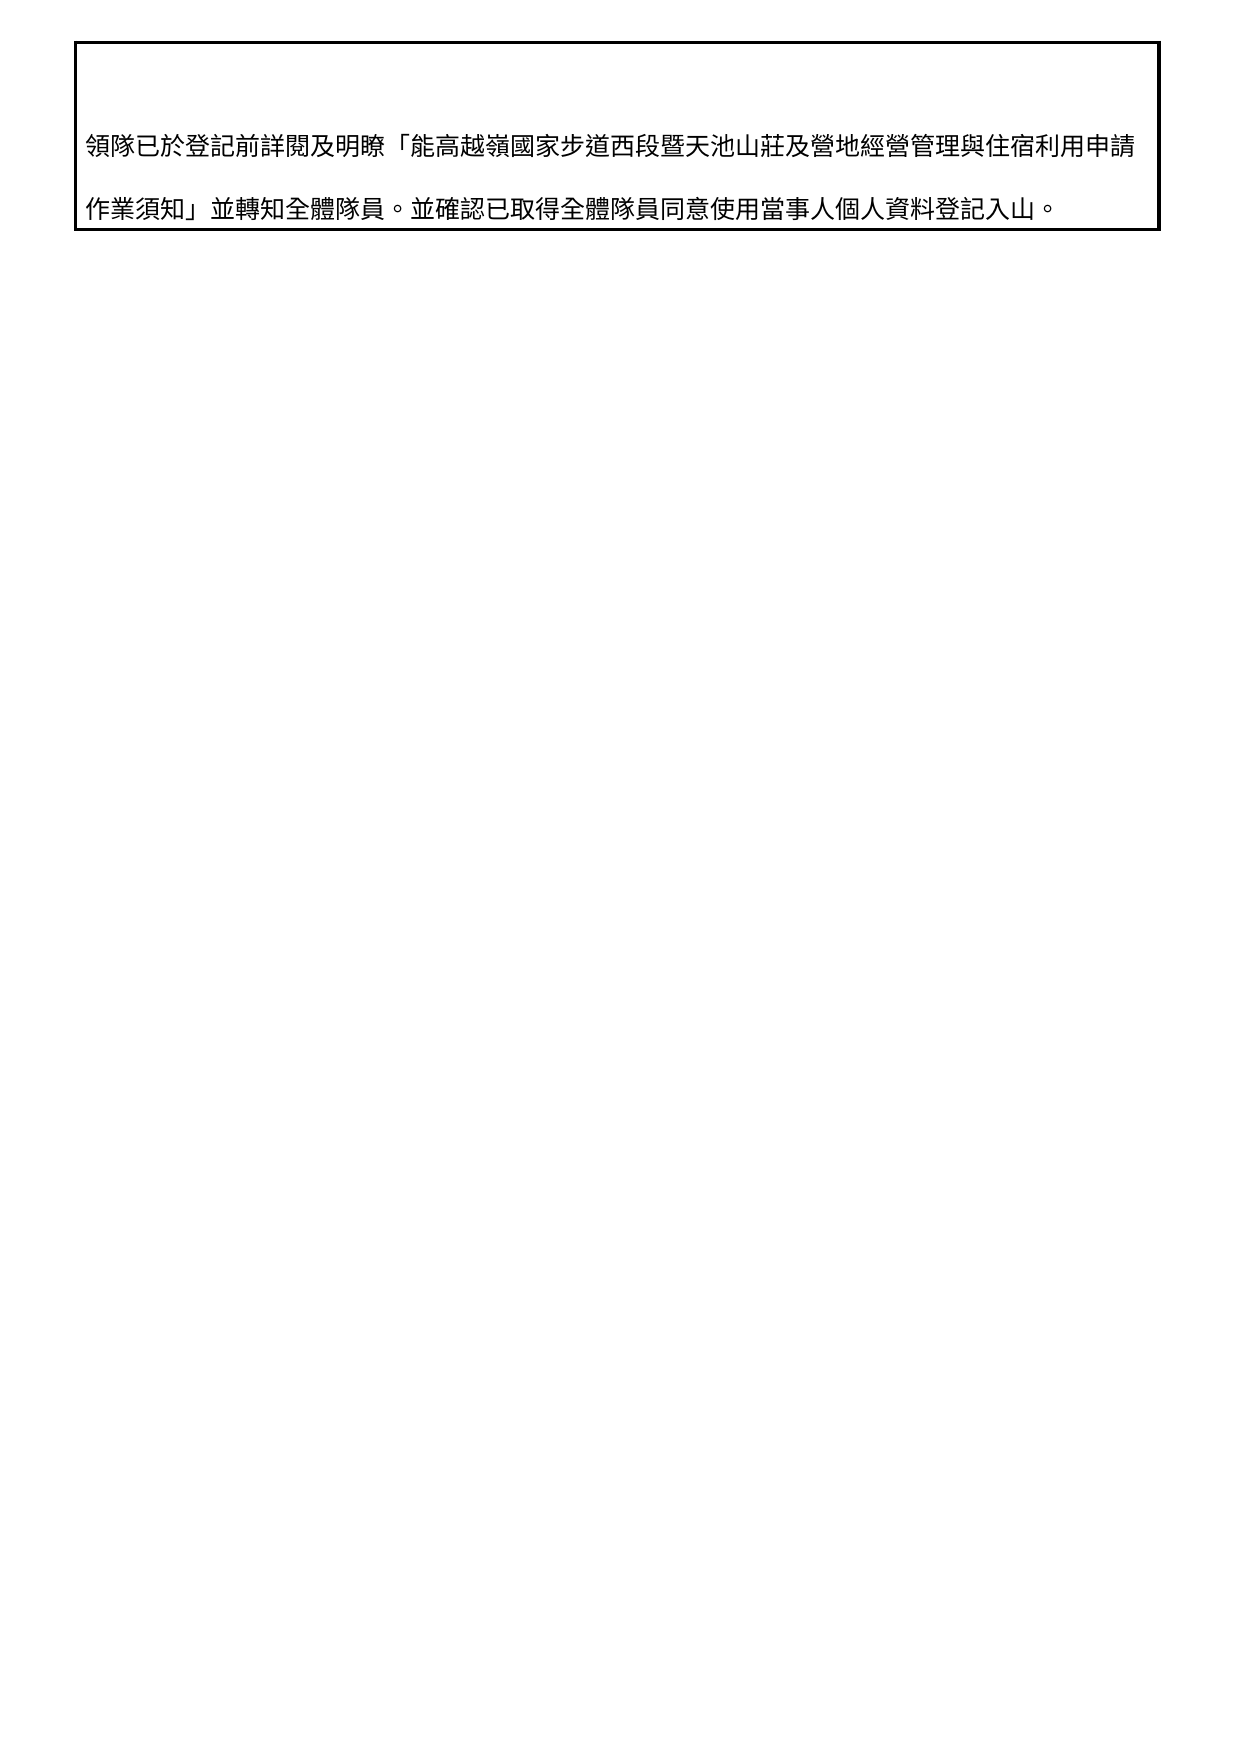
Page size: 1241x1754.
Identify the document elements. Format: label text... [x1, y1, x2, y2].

table_cell 領隊已於登記前詳閱及明瞭「能高越嶺國家步道西段暨天池山莊及營地經營管理與住宿利用申請作業須知」並轉知全體隊員。並確認已取得全體隊員同意使用當事人個人資料登記入山。 [77, 44, 1157, 228]
